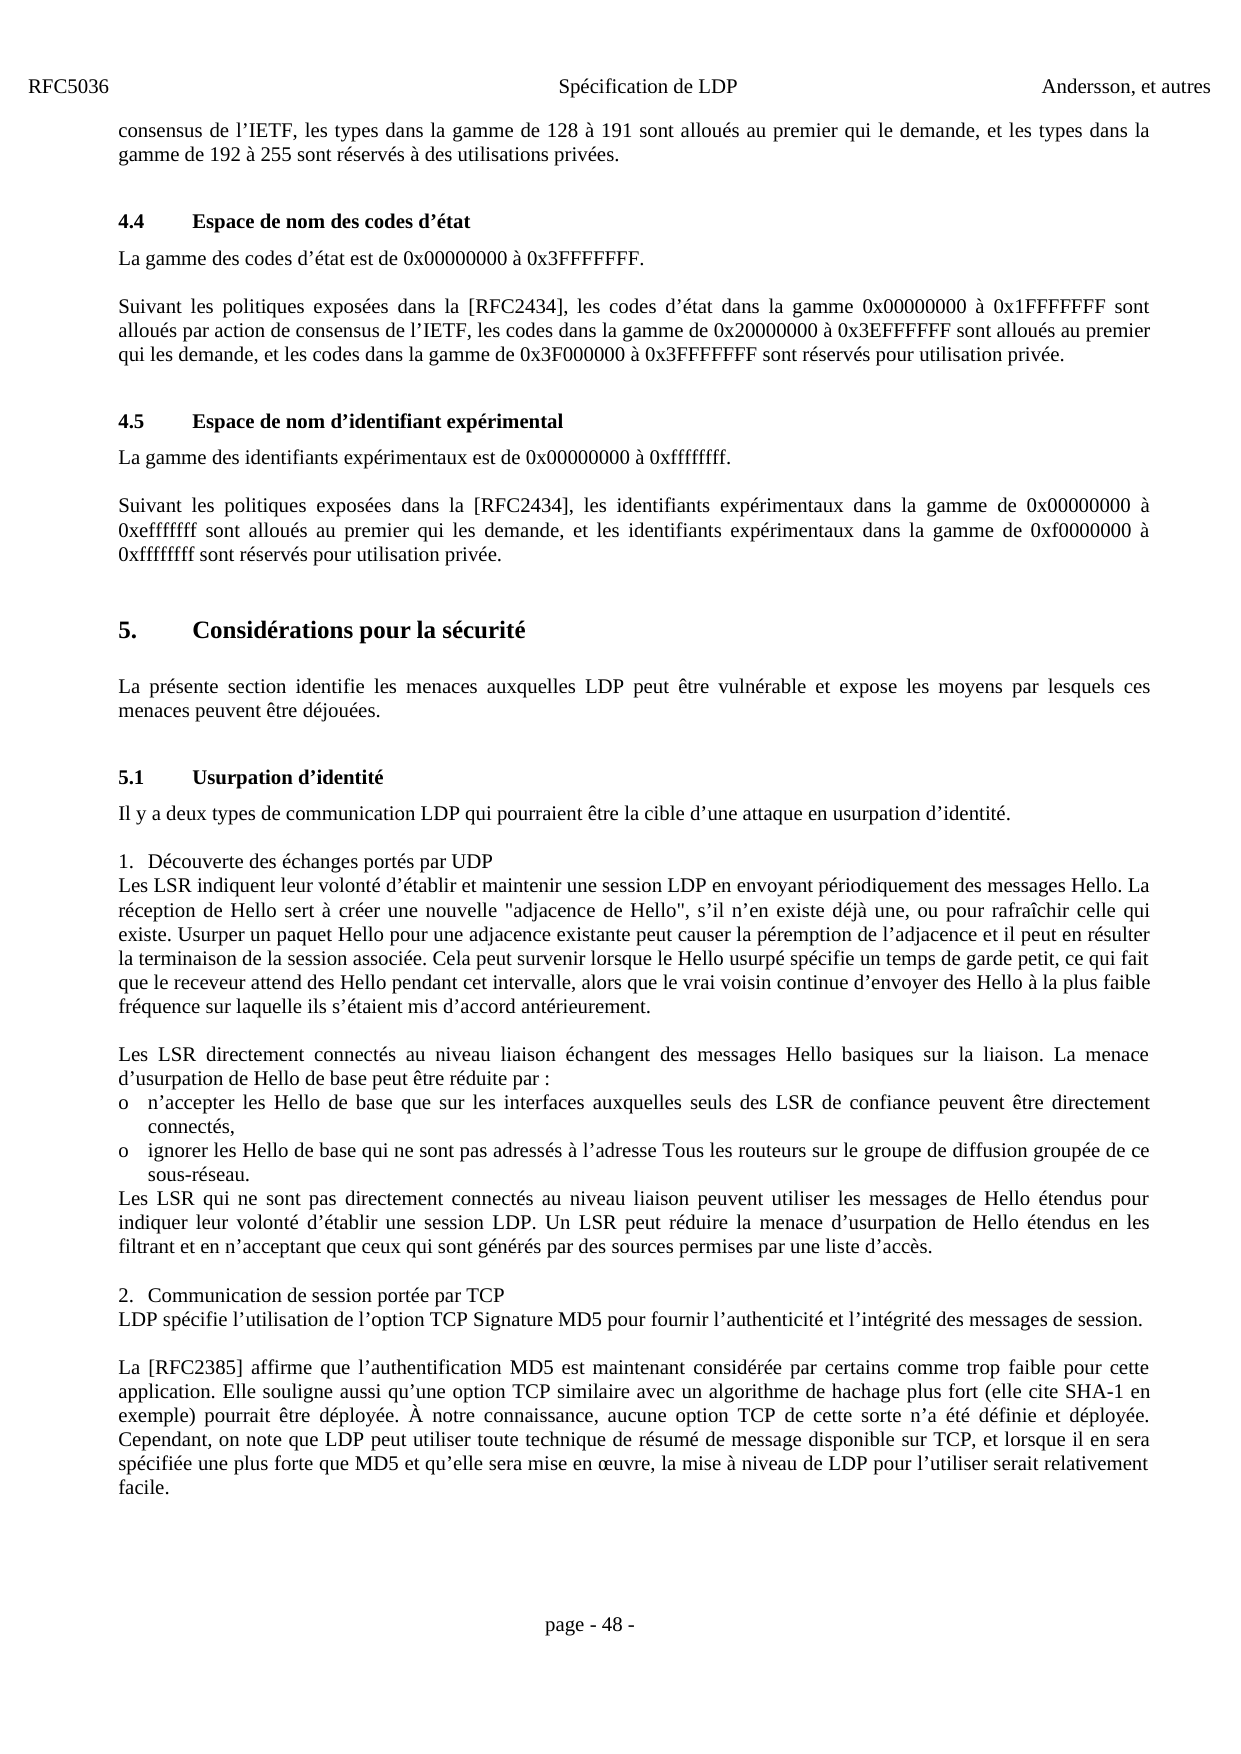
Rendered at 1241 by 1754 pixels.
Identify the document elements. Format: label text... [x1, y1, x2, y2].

text La gamme des identifiants expérimentaux est de 0x00000000 à 0xffffffff. [118, 445, 1152, 469]
text 2. Communication de session portée par TCP [118, 1282, 1152, 1307]
text 1. Découverte des échanges portés par UDP [118, 849, 1152, 873]
text LDP spécifie l’utilisation de l’option TCP Signature MD5 pour fournir l’authenticité et l’intégrité des messages de session. [118, 1307, 1152, 1331]
text consensus de l’IETF, les types dans la gamme de 128 à 191 sont alloués au premier qui le demande, et les types dans la gamme de 192 à 255 sont réservés à des utilisations privées. [118, 118, 1152, 166]
text o n’accepter les Hello de base que sur les interfaces auxquelles seuls des LSR de confiance peuvent être directement connectés, [118, 1090, 1152, 1138]
subtitle 4.4 Espace de nom des codes d’état [118, 209, 1152, 233]
subtitle 5.1 Usurpation d’identité [118, 765, 1152, 789]
text Les LSR qui ne sont pas directement connectés au niveau liaison peuvent utiliser les messages de Hello étendus pour indiquer leur volonté d’établir une session LDP. Un LSR peut réduire la menace d’usurpation de Hello étendus en les filtrant et en n’acceptant que ceux qui sont générés par des sources permises par une liste d’accès. [118, 1186, 1152, 1258]
text La [RFC2385] affirme que l’authentification MD5 est maintenant considérée par certains comme trop faible pour cette application. Elle souligne aussi qu’une option TCP similaire avec un algorithme de hachage plus fort (elle cite SHA-1 en exemple) pourrait être déployée. À notre connaissance, aucune option TCP de cette sorte n’a été définie et déployée. Cependant, on note que LDP peut utiliser toute technique de résumé de message disponible sur TCP, et lorsque il en sera spécifiée une plus forte que MD5 et qu’elle sera mise en œuvre, la mise à niveau de LDP pour l’utiliser serait relativement facile. [118, 1355, 1152, 1499]
text La présente section identifie les menaces auxquelles LDP peut être vulnérable et expose les moyens par lesquels ces menaces peuvent être déjouées. [118, 674, 1152, 722]
text Suivant les politiques exposées dans la [RFC2434], les codes d’état dans la gamme 0x00000000 à 0x1FFFFFFF sont alloués par action de consensus de l’IETF, les codes dans la gamme de 0x20000000 à 0x3EFFFFFF sont alloués au premier qui les demande, et les codes dans la gamme de 0x3F000000 à 0x3FFFFFFF sont réservés pour utilisation privée. [118, 294, 1152, 366]
text Suivant les politiques exposées dans la [RFC2434], les identifiants expérimentaux dans la gamme de 0x00000000 à 0xefffffff sont alloués au premier qui les demande, et les identifiants expérimentaux dans la gamme de 0xf0000000 à 0xffffffff sont réservés pour utilisation privée. [118, 493, 1152, 566]
text Les LSR directement connectés au niveau liaison échangent des messages Hello basiques sur la liaison. La menace d’usurpation de Hello de base peut être réduite par : [118, 1042, 1152, 1090]
subtitle 4.5 Espace de nom d’identifiant expérimental [118, 409, 1152, 433]
text Il y a deux types de communication LDP qui pourraient être la cible d’une attaque en usurpation d’identité. [118, 801, 1152, 825]
text Les LSR indiquent leur volonté d’établir et maintenir une session LDP en envoyant périodiquement des messages Hello. La réception de Hello sert à créer une nouvelle "adjacence de Hello", s’il n’en existe déjà une, ou pour rafraîchir celle qui existe. Usurper un paquet Hello pour une adjacence existante peut causer la péremption de l’adjacence et il peut en résulter la terminaison de la session associée. Cela peut survenir lorsque le Hello usurpé spécifie un temps de garde petit, ce qui fait que le receveur attend des Hello pendant cet intervalle, alors que le vrai voisin continue d’envoyer des Hello à la plus faible fréquence sur laquelle ils s’étaient mis d’accord antérieurement. [118, 873, 1152, 1018]
text La gamme des codes d’état est de 0x00000000 à 0x3FFFFFFF. [118, 246, 1152, 270]
subtitle 5. Considérations pour la sécurité [118, 615, 1152, 643]
text o ignorer les Hello de base qui ne sont pas adressés à l’adresse Tous les routeurs sur le groupe de diffusion groupée de ce sous-réseau. [118, 1138, 1152, 1186]
